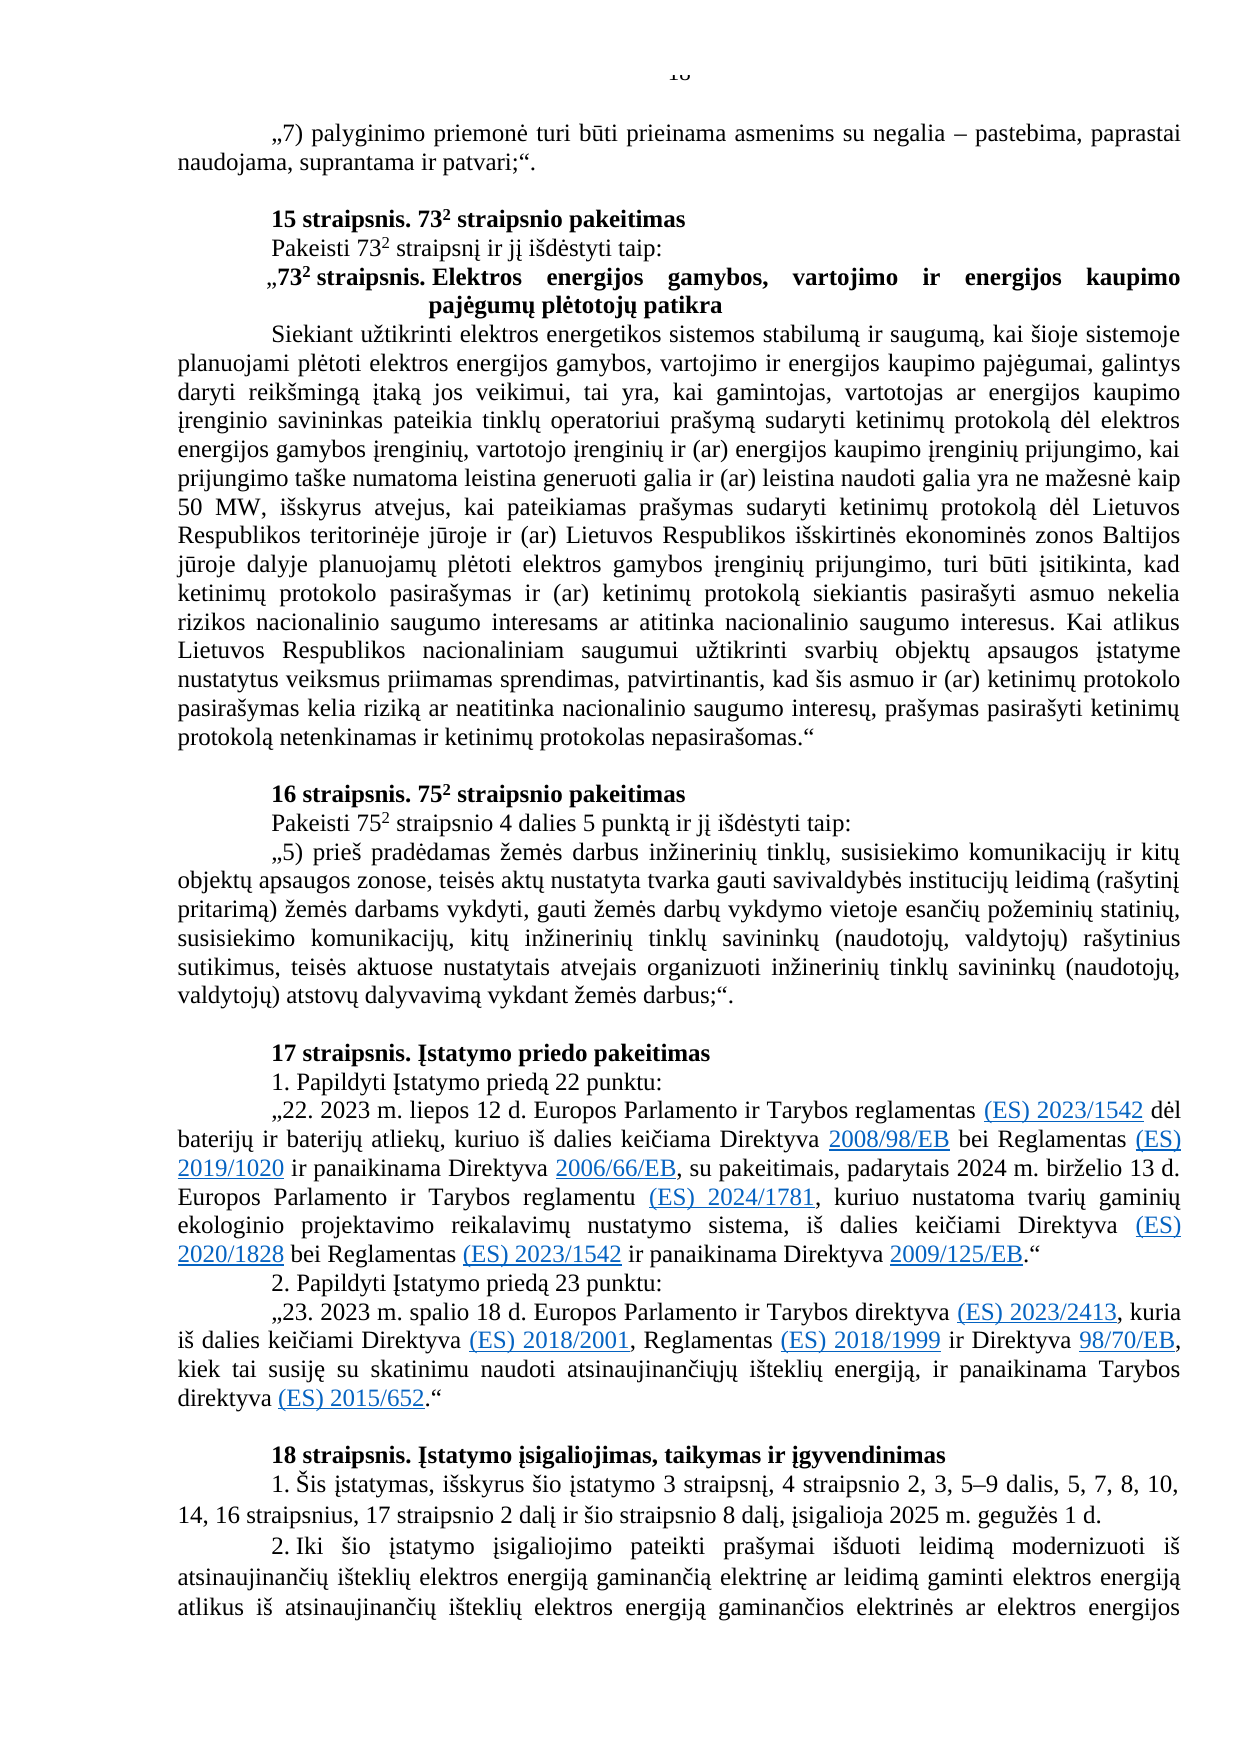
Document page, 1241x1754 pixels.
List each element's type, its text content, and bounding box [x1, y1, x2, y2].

text „22. 2023 m. liepos 12 d. Europos Parlamento ir Tarybos reglamentas (ES) 2023/1542 dėl baterijų ir baterijų atliekų, kuriuo iš dalies keičiama Direktyva 2008/98/EB bei Reglamentas (ES) 2019/1020 ir panaikinama Direktyva 2006/66/EB, su pakeitimais, padarytais 2024 m. birželio 13 d. Europos Parlamento ir Tarybos reglamentu (ES) 2024/1781, kuriuo nustatoma tvarių gaminių ekologinio projektavimo reikalavimų nustatymo sistema, iš dalies keičiami Direktyva (ES) 2020/1828 bei Reglamentas (ES) 2023/1542 ir panaikinama Direktyva 2009/125/EB.“ [177, 1096, 1181, 1268]
text Siekiant užtikrinti elektros energetikos sistemos stabilumą ir saugumą, kai šioje sistemoje planuojami plėtoti elektros energijos gamybos, vartojimo ir energijos kaupimo pajėgumai, galintys daryti reikšmingą įtaką jos veikimui, tai yra, kai gamintojas, vartotojas ar energijos kaupimo įrenginio savininkas pateikia tinklų operatoriui prašymą sudaryti ketinimų protokolą dėl elektros energijos gamybos įrenginių, vartotojo įrenginių ir (ar) energijos kaupimo įrenginių prijungimo, kai prijungimo taške numatoma leistina generuoti galia ir (ar) leistina naudoti galia yra ne mažesnė kaip 50 MW, išskyrus atvejus, kai pateikiamas prašymas sudaryti ketinimų protokolą dėl Lietuvos Respublikos teritorinėje jūroje ir (ar) Lietuvos Respublikos išskirtinės ekonominės zonos Baltijos jūroje dalyje planuojamų plėtoti elektros gamybos įrenginių prijungimo, turi būti įsitikinta, kad ketinimų protokolo pasirašymas ir (ar) ketinimų protokolą siekiantis pasirašyti asmuo nekelia rizikos nacionalinio saugumo interesams ar atitinka nacionalinio saugumo interesus. Kai atlikus Lietuvos Respublikos nacionaliniam saugumui užtikrinti svarbių objektų apsaugos įstatyme nustatytus veiksmus priimamas sprendimas, patvirtinantis, kad šis asmuo ir (ar) ketinimų protokolo pasirašymas kelia riziką ar neatitinka nacionalinio saugumo interesų, prašymas pasirašyti ketinimų protokolą netenkinamas ir ketinimų protokolas nepasirašomas.“ [177, 319, 1181, 751]
text 2. Iki šio įstatymo įsigaliojimo pateikti prašymai išduoti leidimą modernizuoti iš atsinaujinančių išteklių elektros energiją gaminančią elektrinę ar leidimą gaminti elektros energiją atlikus iš atsinaujinančių išteklių elektros energiją gaminančios elektrinės ar elektros energijos [177, 1531, 1181, 1621]
text 1. Papildyti Įstatymo priedą 22 punktu: [177, 1067, 1181, 1096]
text 2. Papildyti Įstatymo priedą 23 punktu: [177, 1268, 1181, 1297]
text Pakeisti 732 straipsnį ir jį išdėstyti taip: [177, 233, 1181, 262]
text 16 straipsnis. 752 straipsnio pakeitimas [177, 779, 1181, 808]
text 1. Šis įstatymas, išskyrus šio įstatymo 3 straipsnį, 4 straipsnio 2, 3, 5–9 dalis, 5, 7, 8, 10, 14, 16 straipsnius, 17 straipsnio 2 dalį ir šio straipsnio 8 dalį, įsigalioja 2025 m. gegužės 1 d. [177, 1469, 1181, 1529]
text „732 straipsnis. Elektros energijos gamybos, vartojimo ir energijos kaupimo pajėgumų plėtotojų patikra [266, 262, 1181, 319]
text 15 straipsnis. 732 straipsnio pakeitimas [177, 204, 1181, 233]
text Pakeisti 752 straipsnio 4 dalies 5 punktą ir jį išdėstyti taip: [177, 808, 1181, 837]
text „7) palyginimo priemonė turi būti prieinama asmenims su negalia – pastebima, paprastai naudojama, suprantama ir patvari;“. [177, 118, 1181, 176]
text 17 straipsnis. Įstatymo priedo pakeitimas [177, 1038, 1181, 1067]
text „23. 2023 m. spalio 18 d. Europos Parlamento ir Tarybos direktyva (ES) 2023/2413, kuria iš dalies keičiami Direktyva (ES) 2018/2001, Reglamentas (ES) 2018/1999 ir Direktyva 98/70/EB, kiek tai susiję su skatinimu naudoti atsinaujinančiųjų išteklių energiją, ir panaikinama Tarybos direktyva (ES) 2015/652.“ [177, 1297, 1181, 1412]
text „5) prieš pradėdamas žemės darbus inžinerinių tinklų, susisiekimo komunikacijų ir kitų objektų apsaugos zonose, teisės aktų nustatyta tvarka gauti savivaldybės institucijų leidimą (rašytinį pritarimą) žemės darbams vykdyti, gauti žemės darbų vykdymo vietoje esančių požeminių statinių, susisiekimo komunikacijų, kitų inžinerinių tinklų savininkų (naudotojų, valdytojų) rašytinius sutikimus, teisės aktuose nustatytais atvejais organizuoti inžinerinių tinklų savininkų (naudotojų, valdytojų) atstovų dalyvavimą vykdant žemės darbus;“. [177, 837, 1181, 1009]
text 18 straipsnis. Įstatymo įsigaliojimas, taikymas ir įgyvendinimas [177, 1441, 1181, 1469]
